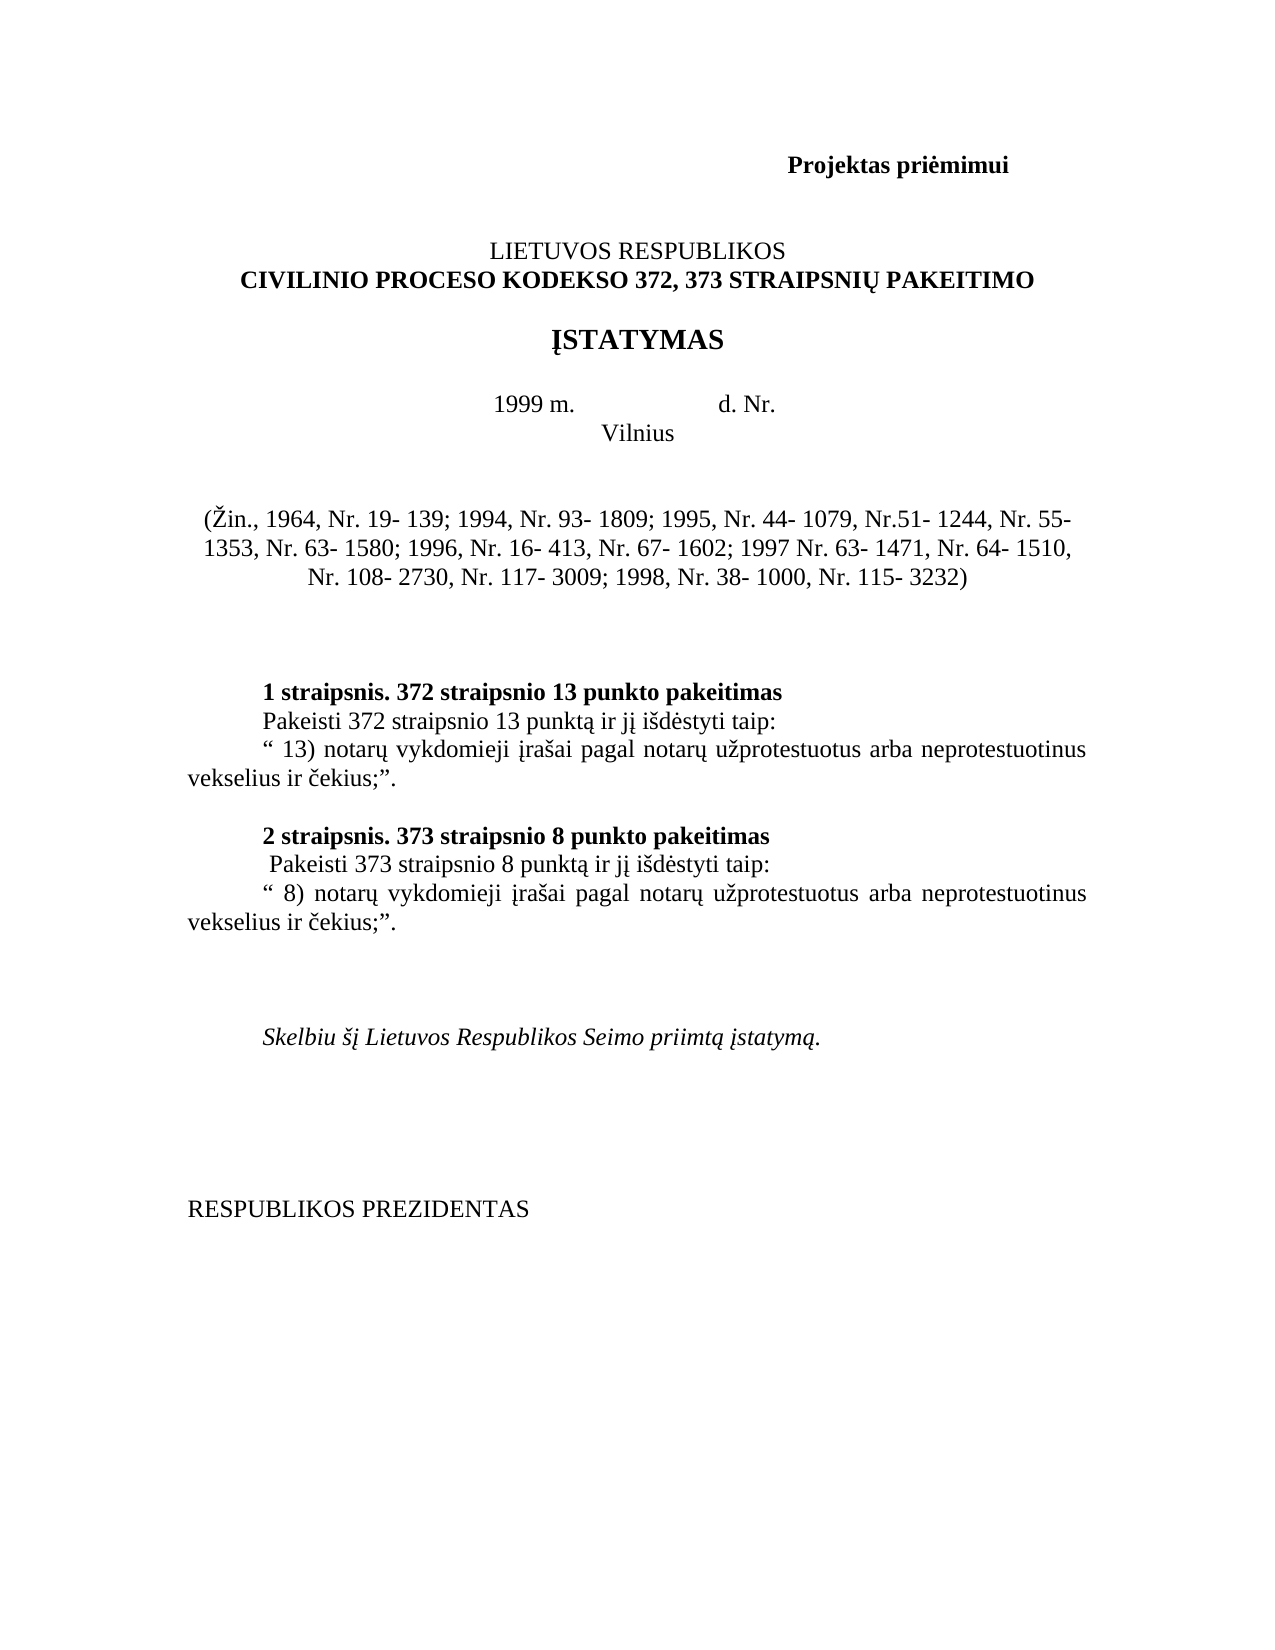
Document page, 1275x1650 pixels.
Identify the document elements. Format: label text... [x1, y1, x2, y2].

text 1 straipsnis. 372 straipsnio 13 punkto pakeitimas [187, 677, 1087, 706]
text LIETUVOS RESPUBLIKOS [187, 236, 1087, 265]
text Projektas priėmimui [712, 150, 1087, 179]
text “ 8) notarų vykdomieji įrašai pagal notarų užprotestuotus arba neprotestuotinus vekselius ir čekius;”. [187, 878, 1087, 936]
text RESPUBLIKOS PREZIDENTAS [187, 1194, 1087, 1223]
text 2 straipsnis. 373 straipsnio 8 punkto pakeitimas [187, 821, 1087, 849]
text CIVILINIO PROCESO KODEKSO 372, 373 STRAIPSNIŲ PAKEITIMO [187, 265, 1087, 294]
text (Žin., 1964, Nr. 19- 139; 1994, Nr. 93- 1809; 1995, Nr. 44- 1079, Nr.51- 1244, Nr. 55- 1353, Nr. 63- 1580; 1996, Nr. 16- 413, Nr. 67- 1602; 1997 Nr. 63- 1471, Nr. 64- 1510, Nr. 108- 2730, Nr. 117- 3009; 1998, Nr. 38- 1000, Nr. 115- 3232) [187, 504, 1087, 591]
text Pakeisti 373 straipsnio 8 punktą ir jį išdėstyti taip: [187, 849, 1087, 878]
text ĮSTATYMAS [187, 322, 1087, 356]
text Skelbiu šį Lietuvos Respublikos Seimo priimtą įstatymą. [187, 1022, 1087, 1051]
text 1999 m. d. Nr. [187, 389, 1087, 418]
text Pakeisti 372 straipsnio 13 punktą ir jį išdėstyti taip: [187, 706, 1087, 734]
text Vilnius [187, 418, 1087, 447]
text “ 13) notarų vykdomieji įrašai pagal notarų užprotestuotus arba neprotestuotinus vekselius ir čekius;”. [187, 734, 1087, 792]
